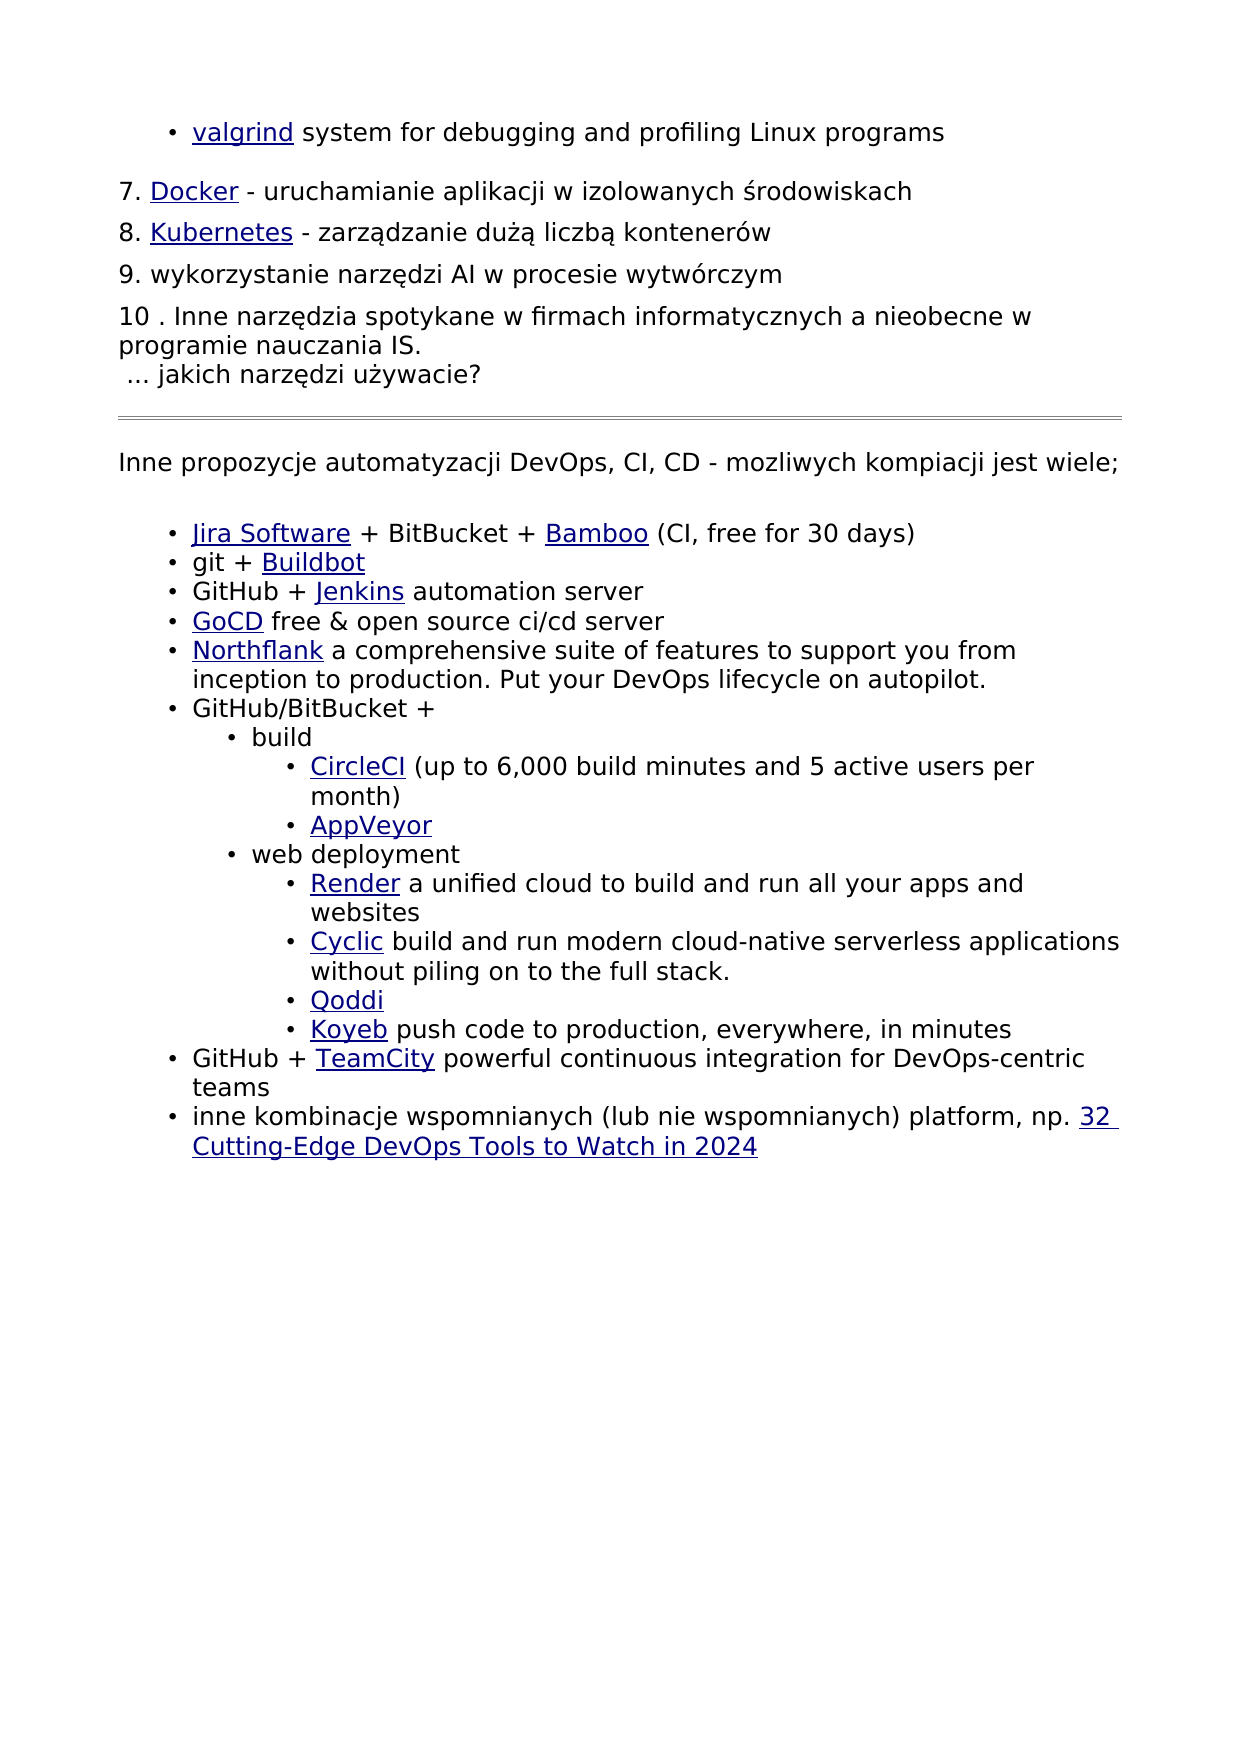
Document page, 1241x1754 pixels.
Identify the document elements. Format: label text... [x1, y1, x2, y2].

list GoCD free & open source ci/cd server [177, 607, 1122, 636]
list Render a unified cloud to build and run all your apps and websites [295, 869, 1122, 928]
list web deployment [236, 840, 1122, 869]
text 10 . Inne narzędzia spotykane w firmach informatycznych a nieobecne w programie nauczania IS. ... jakich narzędzi używacie? [118, 302, 1122, 389]
list GitHub + Jenkins automation server [177, 578, 1122, 607]
text 9. wykorzystanie narzędzi AI w procesie wytwórczym [118, 260, 1122, 289]
list Northflank a comprehensive suite of features to support you from inception to production. Put your DevOps lifecycle on autopilot. [177, 636, 1122, 694]
list CircleCI (up to 6,000 build minutes and 5 active users per month) [295, 753, 1122, 811]
list GitHub/BitBucket + [177, 694, 1122, 723]
list build [236, 723, 1122, 753]
text Inne propozycje automatyzacji DevOps, CI, CD - mozliwych kompiacji jest wiele; [118, 448, 1122, 477]
text 7. Docker - uruchamianie aplikacji w izolowanych środowiskach [118, 177, 1122, 206]
list Cyclic build and run modern cloud-native serverless applications without piling on to the full stack. [295, 928, 1122, 986]
list valgrind system for debugging and profiling Linux programs [177, 118, 1122, 147]
list Jira Software + BitBucket + Bamboo (CI, free for 30 days) [177, 519, 1122, 548]
text 8. Kubernetes - zarządzanie dużą liczbą kontenerów [118, 218, 1122, 248]
list AppVeyor [295, 811, 1122, 840]
list GitHub + TeamCity powerful continuous integration for DevOps-centric teams [177, 1044, 1122, 1103]
list Koyeb push code to production, everywhere, in minutes [295, 1015, 1122, 1044]
list git + Buildbot [177, 548, 1122, 578]
list inne kombinacje wspomnianych (lub nie wspomnianych) platform, np. 32 Cutting-Edge DevOps Tools to Watch in 2024 [177, 1103, 1122, 1161]
list Qoddi [295, 986, 1122, 1015]
